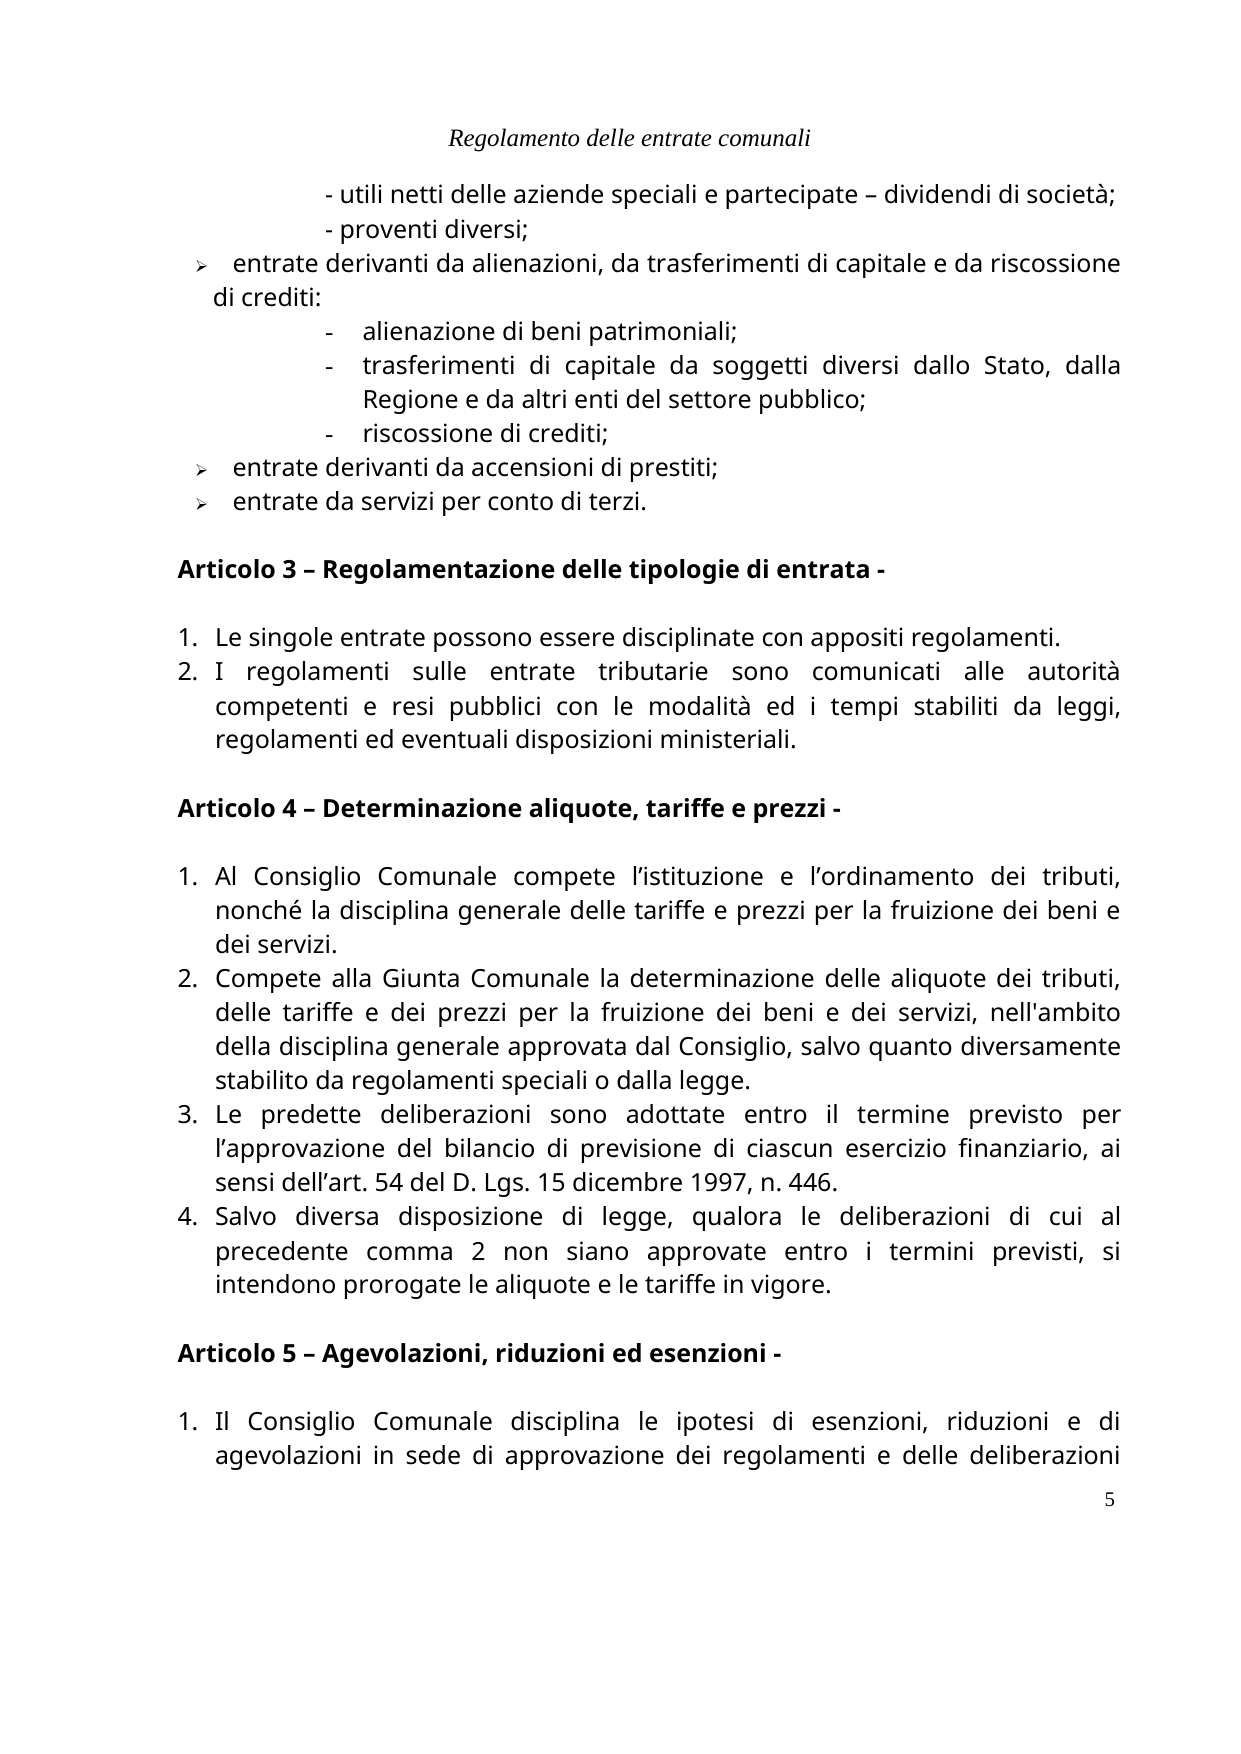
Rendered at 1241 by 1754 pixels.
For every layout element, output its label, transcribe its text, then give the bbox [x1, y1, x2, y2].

list Il Consiglio Comunale disciplina le ipotesi di esenzioni, riduzioni e di agevolazioni in sede di approvazione dei regolamenti e delle deliberazioni [177, 1403, 1122, 1472]
list riscossione di crediti; [325, 416, 1122, 450]
list Salvo diversa disposizione di legge, qualora le deliberazioni di cui al precedente comma 2 non siano approvate entro i termini previsti, si intendono prorogate le aliquote e le tariffe in vigore. [177, 1199, 1122, 1301]
list Le predette deliberazioni sono adottate entro il termine previsto per l’approvazione del bilancio di previsione di ciascun esercizio finanziario, ai sensi dell’art. 54 del D. Lgs. 15 dicembre 1997, n. 446. [177, 1097, 1122, 1199]
list entrate derivanti da accensioni di prestiti; [195, 450, 1122, 484]
list Le singole entrate possono essere disciplinate con appositi regolamenti. [177, 620, 1122, 654]
list entrate derivanti da alienazioni, da trasferimenti di capitale e da riscossione di crediti: [195, 245, 1122, 313]
list I regolamenti sulle entrate tributarie sono comunicati alle autorità competenti e resi pubblici con le modalità ed i tempi stabiliti da leggi, regolamenti ed eventuali disposizioni ministeriali. [177, 654, 1122, 756]
text - proventi diversi; [325, 211, 1122, 245]
text Articolo 5 – Agevolazioni, riduzioni ed esenzioni - [177, 1335, 1122, 1369]
text - utili netti delle aziende speciali e partecipate – dividendi di società; [325, 177, 1122, 211]
list Compete alla Giunta Comunale la determinazione delle aliquote dei tributi, delle tariffe e dei prezzi per la fruizione dei beni e dei servizi, nell'ambito della disciplina generale approvata dal Consiglio, salvo quanto diversamente stabilito da regolamenti speciali o dalla legge. [177, 961, 1122, 1097]
text Articolo 4 – Determinazione aliquote, tariffe e prezzi - [177, 790, 1122, 824]
list Al Consiglio Comunale compete l’istituzione e l’ordinamento dei tributi, nonché la disciplina generale delle tariffe e prezzi per la fruizione dei beni e dei servizi. [177, 858, 1122, 961]
list trasferimenti di capitale da soggetti diversi dallo Stato, dalla Regione e da altri enti del settore pubblico; [325, 347, 1122, 416]
list alienazione di beni patrimoniali; [325, 313, 1122, 347]
text Articolo 3 – Regolamentazione delle tipologie di entrata - [177, 552, 1122, 586]
list entrate da servizi per conto di terzi. [195, 484, 1122, 518]
